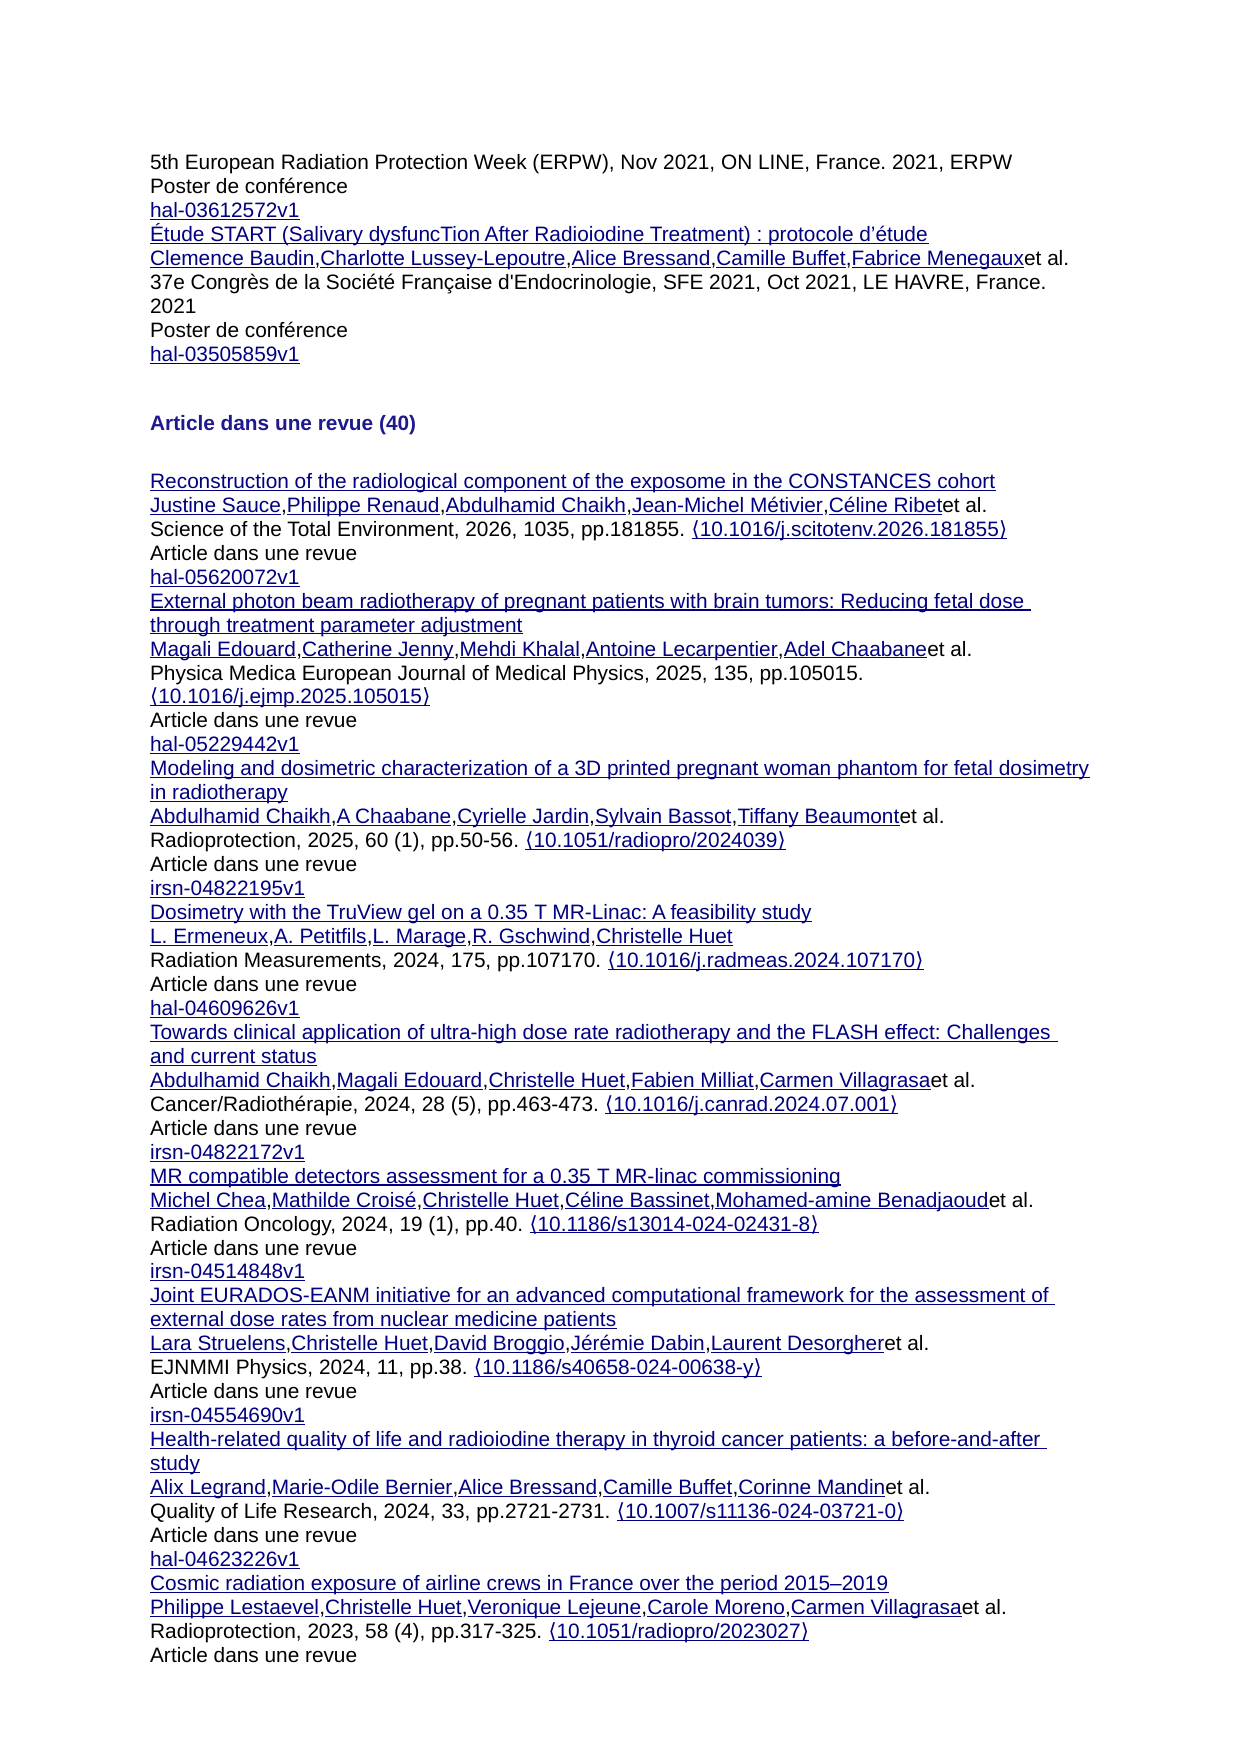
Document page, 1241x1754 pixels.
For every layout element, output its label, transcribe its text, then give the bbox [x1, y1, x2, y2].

table_cell Dosimetry with the TruView gel on a 0.35 T MR-Linac: A feasibility study L. Ermeneux,A. Petitfils,L. Marage,R. Gschwind,Christelle Huet Radiation Measurements, 2024, 175, pp.107170. ⟨10.1016/j.radmeas.2024.107170⟩ Article dans une revue hal-04609626v1 [150, 900, 1090, 1020]
table_cell Étude START (Salivary dysfuncTion After Radioiodine Treatment) : protocole d’étude Clemence Baudin,Charlotte Lussey-Lepoutre,Alice Bressand,Camille Buffet,Fabrice Menegauxet al. 37e Congrès de la Société Française d'Endocrinologie, SFE 2021, Oct 2021, LE HAVRE, France. 2021 Poster de conférence hal-03505859v1 [150, 222, 1090, 366]
table_cell External photon beam radiotherapy of pregnant patients with brain tumors: Reducing fetal dose through treatment parameter adjustment Magali Edouard,Catherine Jenny,Mehdi Khalal,Antoine Lecarpentier,Adel Chaabaneet al. Physica Medica European Journal of Medical Physics, 2025, 135, pp.105015. ⟨10.1016/j.ejmp.2025.105015⟩ Article dans une revue hal-05229442v1 [150, 589, 1090, 756]
table_cell Cosmic radiation exposure of airline crews in France over the period 2015–2019 Philippe Lestaevel,Christelle Huet,Veronique Lejeune,Carole Moreno,Carmen Villagrasaet al. Radioprotection, 2023, 58 (4), pp.317-325. ⟨10.1051/radiopro/2023027⟩ Article dans une revue [150, 1571, 1090, 1667]
table_header Reconstruction of the radiological component of the exposome in the CONSTANCES cohort Justine Sauce,Philippe Renaud,Abdulhamid Chaikh,Jean-Michel Métivier,Céline Ribetet al. Science of the Total Environment, 2026, 1035, pp.181855. ⟨10.1016/j.scitotenv.2026.181855⟩ Article dans une revue hal-05620072v1 [150, 469, 1090, 588]
table_cell 5th European Radiation Protection Week (ERPW), Nov 2021, ON LINE, France. 2021, ERPW Poster de conférence hal-03612572v1 [150, 150, 1090, 222]
table_cell Towards clinical application of ultra-high dose rate radiotherapy and the FLASH effect: Challenges and current status Abdulhamid Chaikh,Magali Edouard,Christelle Huet,Fabien Milliat,Carmen Villagrasaet al. Cancer/Radiothérapie, 2024, 28 (5), pp.463-473. ⟨10.1016/j.canrad.2024.07.001⟩ Article dans une revue irsn-04822172v1 [150, 1020, 1090, 1163]
table_cell in radiotherapy Abdulhamid Chaikh,A Chaabane,Cyrielle Jardin,Sylvain Bassot,Tiffany Beaumontet al. Radioprotection, 2025, 60 (1), pp.50-56. ⟨10.1051/radiopro/2024039⟩ Article dans une revue irsn-04822195v1 [150, 778, 1090, 900]
table_cell MR compatible detectors assessment for a 0.35 T MR-linac commissioning Michel Chea,Mathilde Croisé,Christelle Huet,Céline Bassinet,Mohamed‐amine Benadjaoudet al. Radiation Oncology, 2024, 19 (1), pp.40. ⟨10.1186/s13014-024-02431-8⟩ Article dans une revue irsn-04514848v1 [150, 1164, 1090, 1283]
table_cell Health-related quality of life and radioiodine therapy in thyroid cancer patients: a before-and-after study Alix Legrand,Marie-Odile Bernier,Alice Bressand,Camille Buffet,Corinne Mandinet al. Quality of Life Research, 2024, 33, pp.2721-2731. ⟨10.1007/s11136-024-03721-0⟩ Article dans une revue hal-04623226v1 [150, 1427, 1090, 1571]
table_cell Modeling and dosimetric characterization of a 3D printed pregnant woman phantom for fetal dosimetry [150, 756, 1090, 777]
table_cell Joint EURADOS-EANM initiative for an advanced computational framework for the assessment of external dose rates from nuclear medicine patients Lara Struelens,Christelle Huet,David Broggio,Jérémie Dabin,Laurent Desorgheret al. EJNMMI Physics, 2024, 11, pp.38. ⟨10.1186/s40658-024-00638-y⟩ Article dans une revue irsn-04554690v1 [150, 1283, 1090, 1427]
subtitle Article dans une revue (40) [150, 410, 1090, 434]
